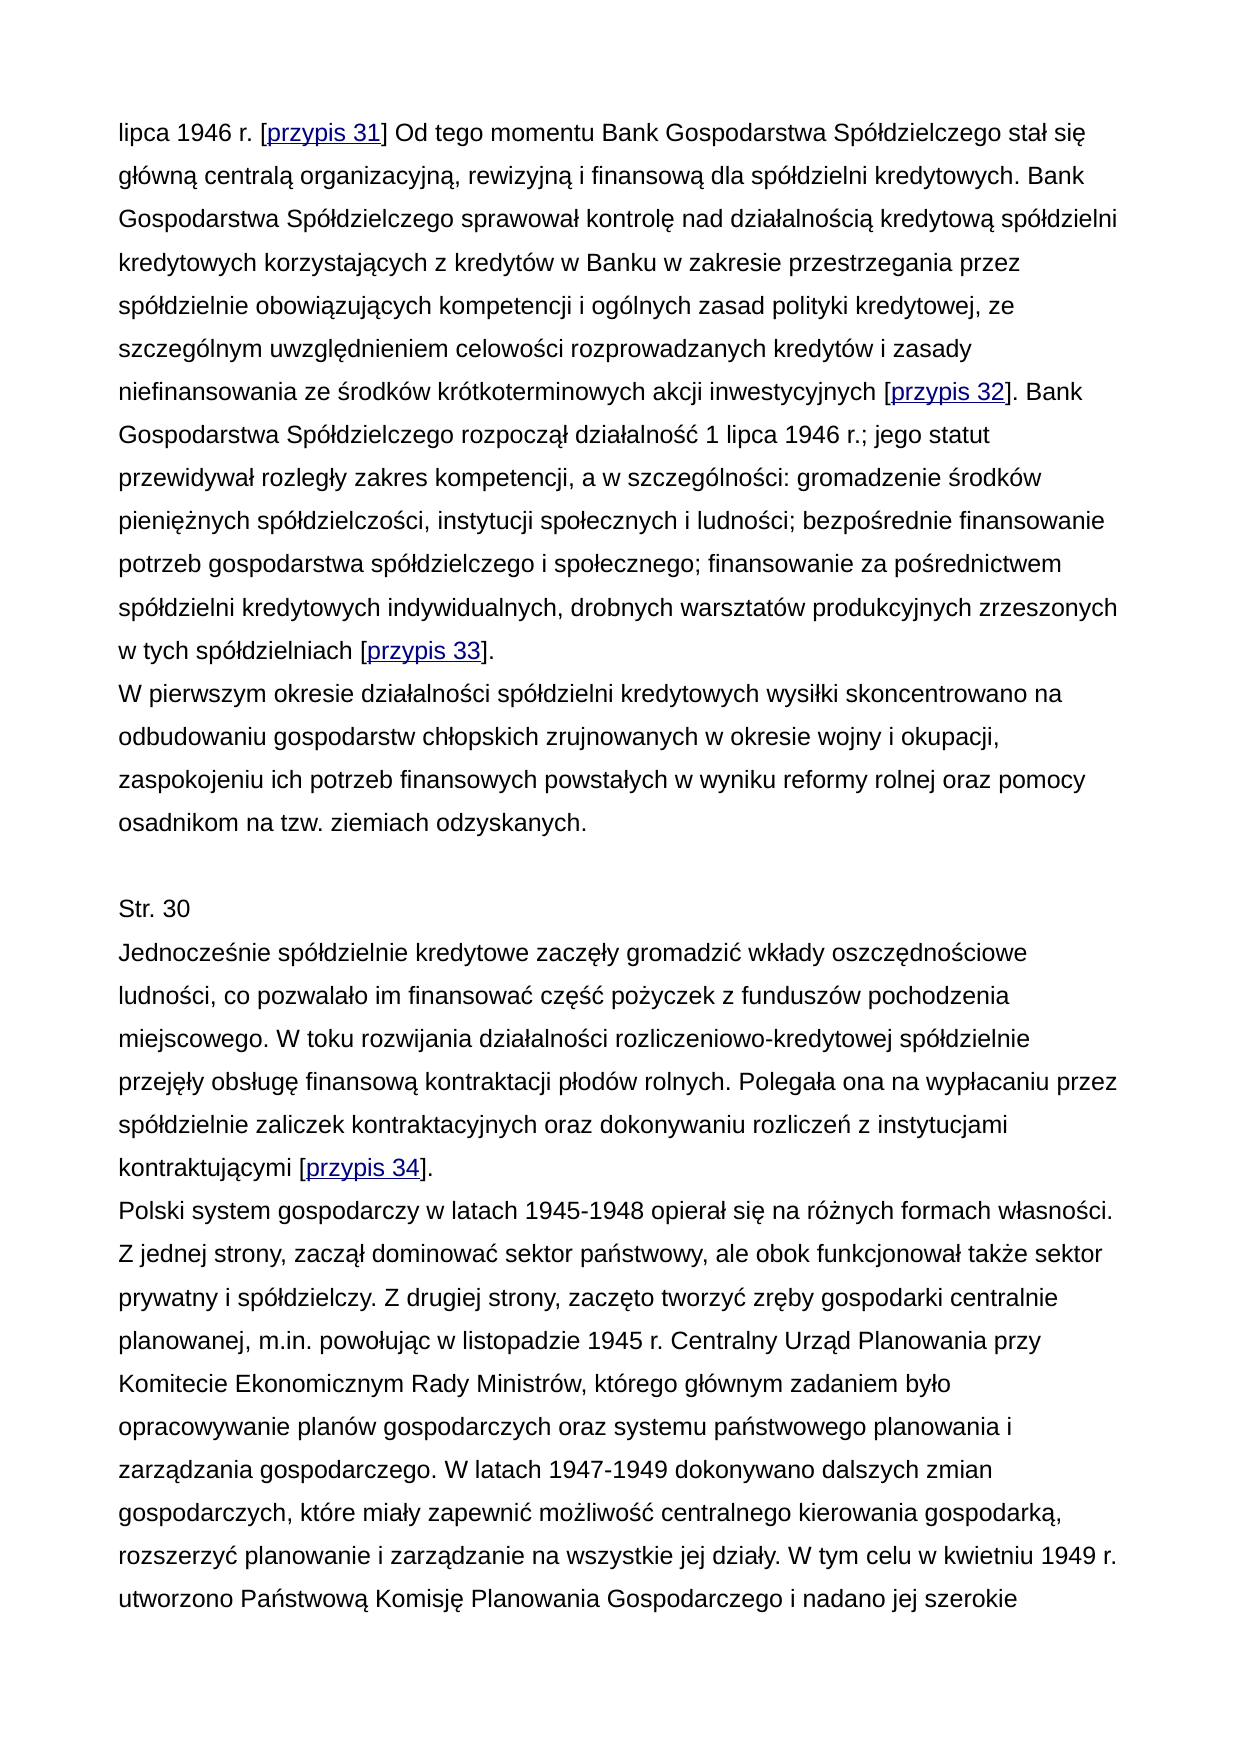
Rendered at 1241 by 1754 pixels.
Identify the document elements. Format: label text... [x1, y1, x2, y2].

text lipca 1946 r. [przypis 31] Od tego momentu Bank Gospodarstwa Spółdzielczego stał się główną centralą organizacyjną, rewizyjną i finansową dla spółdzielni kredytowych. Bank Gospodarstwa Spółdzielczego sprawował kontrolę nad działalnością kredytową spółdzielni kredytowych korzystających z kredytów w Banku w zakresie przestrzegania przez spółdzielnie obowiązujących kompetencji i ogólnych zasad polityki kredytowej, ze szczególnym uwzględnieniem celowości rozprowadzanych kredytów i zasady niefinansowania ze środków krótkoterminowych akcji inwestycyjnych [przypis 32]. Bank Gospodarstwa Spółdzielczego rozpoczął działalność 1 lipca 1946 r.; jego statut przewidywał rozległy zakres kompetencji, a w szczególności: gromadzenie środków pieniężnych spółdzielczości, instytucji społecznych i ludności; bezpośrednie finansowanie potrzeb gospodarstwa spółdzielczego i społecznego; finansowanie za pośrednictwem spółdzielni kredytowych indywidualnych, drobnych warsztatów produkcyjnych zrzeszonych w tych spółdzielniach [przypis 33]. [118, 118, 1122, 664]
text Str. 30 [118, 894, 1122, 923]
text W pierwszym okresie działalności spółdzielni kredytowych wysiłki skoncentrowano na odbudowaniu gospodarstw chłopskich zrujnowanych w okresie wojny i okupacji, zaspokojeniu ich potrzeb finansowych powstałych w wyniku reformy rolnej oraz pomocy osadnikom na tzw. ziemiach odzyskanych. [118, 679, 1122, 837]
text Polski system gospodarczy w latach 1945-1948 opierał się na różnych formach własności. Z jednej strony, zaczął dominować sektor państwowy, ale obok funkcjonował także sektor prywatny i spółdzielczy. Z drugiej strony, zaczęto tworzyć zręby gospodarki centralnie planowanej, m.in. powołując w listopadzie 1945 r. Centralny Urząd Planowania przy Komitecie Ekonomicznym Rady Ministrów, którego głównym zadaniem było opracowywanie planów gospodarczych oraz systemu państwowego planowania i zarządzania gospodarczego. W latach 1947-1949 dokonywano dalszych zmian gospodarczych, które miały zapewnić możliwość centralnego kierowania gospodarką, rozszerzyć planowanie i zarządzanie na wszystkie jej działy. W tym celu w kwietniu 1949 r. utworzono Państwową Komisję Planowania Gospodarczego i nadano jej szerokie [118, 1196, 1122, 1613]
text Jednocześnie spółdzielnie kredytowe zaczęły gromadzić wkłady oszczędnościowe ludności, co pozwalało im finansować część pożyczek z funduszów pochodzenia miejscowego. W toku rozwijania działalności rozliczeniowo-kredytowej spółdzielnie przejęły obsługę finansową kontraktacji płodów rolnych. Polegała ona na wypłacaniu przez spółdzielnie zaliczek kontraktacyjnych oraz dokonywaniu rozliczeń z instytucjami kontraktującymi [przypis 34]. [118, 937, 1122, 1182]
